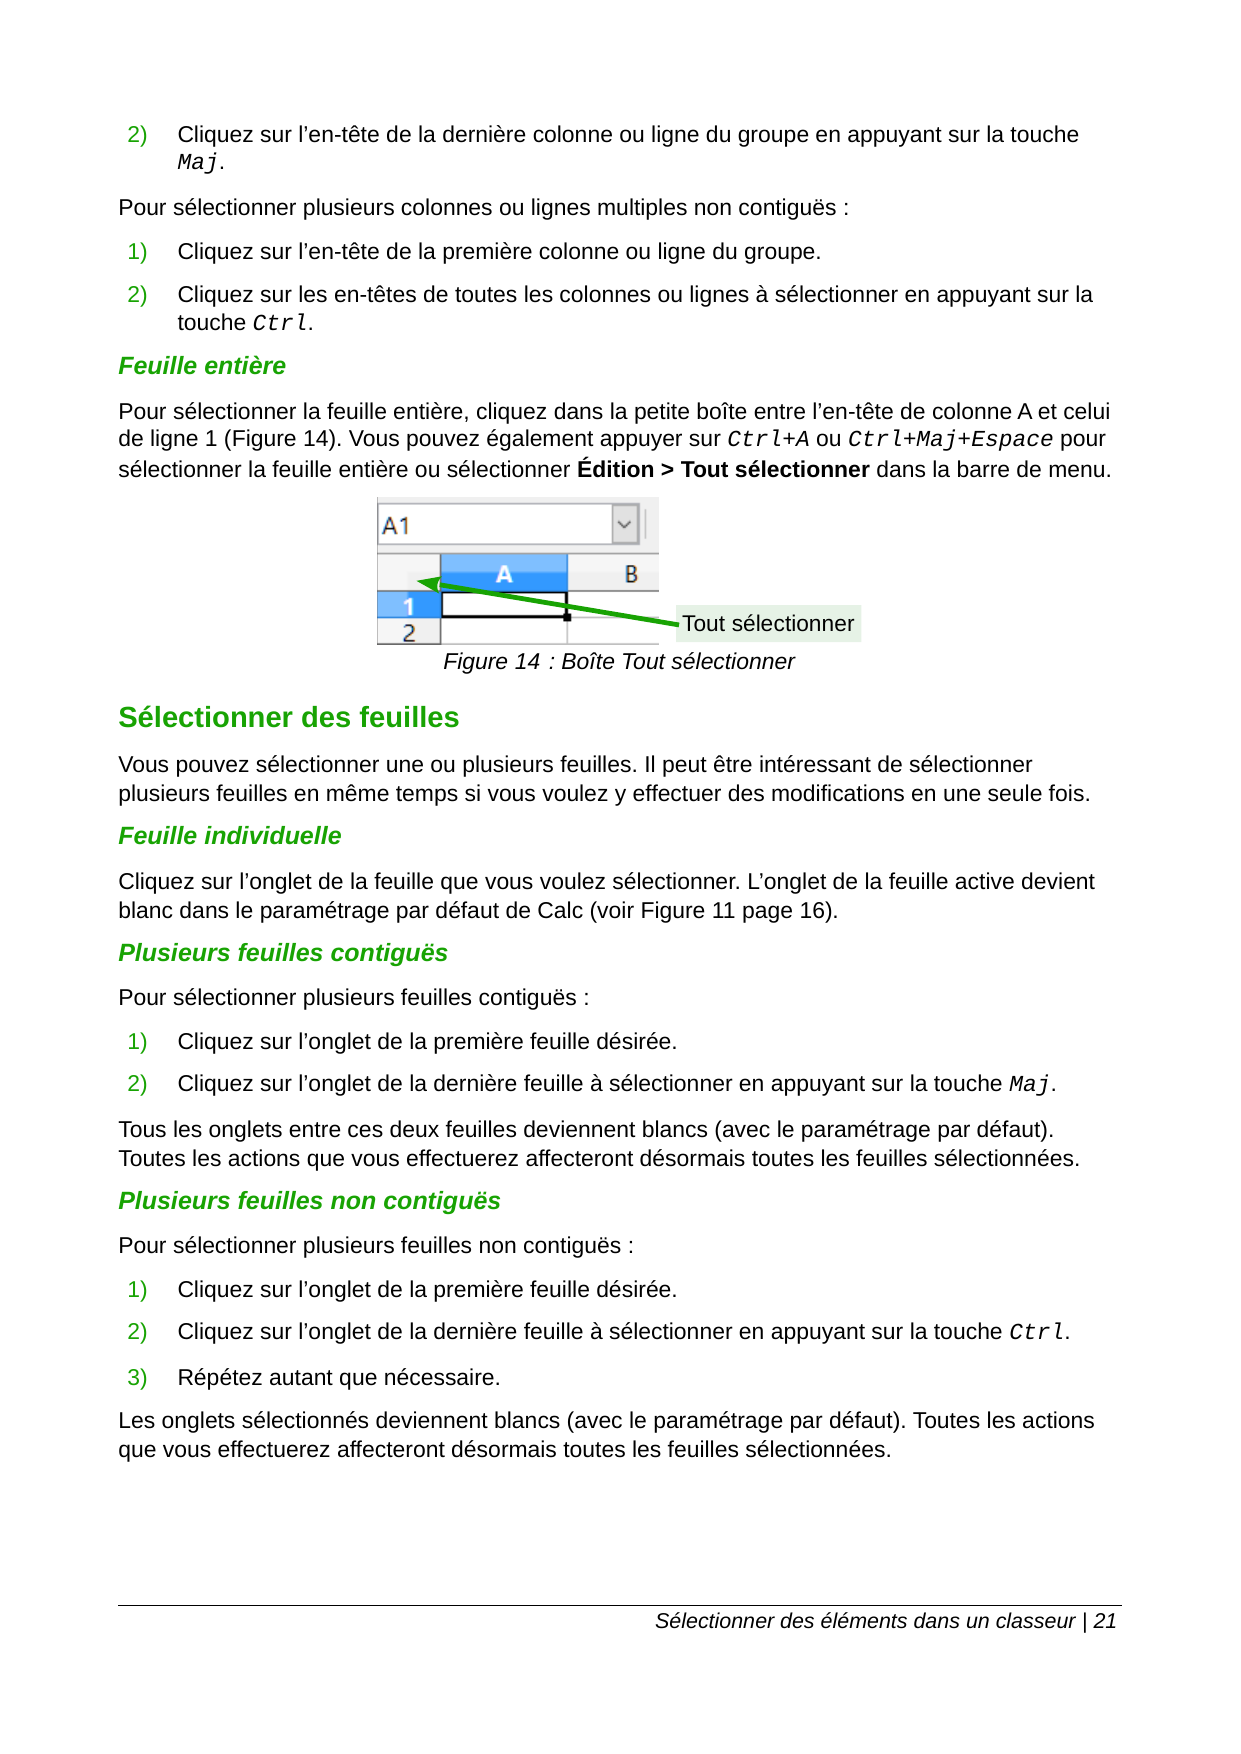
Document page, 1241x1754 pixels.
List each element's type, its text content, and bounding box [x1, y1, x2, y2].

text Pour sélectionner plusieurs feuilles contiguës : [118, 982, 1122, 1011]
text Pour sélectionner plusieurs feuilles non contiguës : [118, 1229, 1122, 1259]
list Répétez autant que nécessaire. [148, 1361, 1122, 1390]
subtitle Feuille individuelle [118, 821, 1122, 850]
text Pour sélectionner la feuille entière, cliquez dans la petite boîte entre l’en-tête de colonne A et celui de ligne 1 (Figure 14). Vous pouvez également appuyer sur Ctrl+A ou Ctrl+Maj+Espace pour sélectionner la feuille entière ou sélectionner Édition > Tout sélectionner dans la barre de menu. [118, 395, 1122, 483]
text Cliquez sur l’onglet de la feuille que vous voulez sélectionner. L’onglet de la feuille active devient blanc dans le paramétrage par défaut de Calc (voir Figure 11 page 16). [118, 865, 1122, 923]
subtitle Sélectionner des feuilles [118, 704, 1122, 734]
subtitle Feuille entière [118, 351, 1122, 381]
text Tous les onglets entre ces deux feuilles deviennent blancs (avec le paramétrage par défaut). Toutes les actions que vous effectuerez affecteront désormais toutes les feuilles sélectionnées. [118, 1113, 1122, 1171]
list Cliquez sur l’en-tête de la première colonne ou ligne du groupe. [148, 235, 1122, 264]
list Cliquez sur l’en-tête de la dernière colonne ou ligne du groupe en appuyant sur la touche Maj. [148, 118, 1122, 176]
text Pour sélectionner plusieurs colonnes ou lignes multiples non contiguës : [118, 191, 1122, 220]
text Figure 14 : Boîte Tout sélectionner [118, 497, 1122, 675]
text Vous pouvez sélectionner une ou plusieurs feuilles. Il peut être intéressant de sélectionner plusieurs feuilles en même temps si vous voulez y effectuer des modifications en une seule fois. [118, 748, 1122, 807]
list Cliquez sur l’onglet de la dernière feuille à sélectionner en appuyant sur la touche Ctrl. [148, 1317, 1122, 1346]
subtitle Plusieurs feuilles contiguës [118, 938, 1122, 967]
list Cliquez sur l’onglet de la première feuille désirée. [148, 1273, 1122, 1302]
text Les onglets sélectionnés deviennent blancs (avec le paramétrage par défaut). Toutes les actions que vous effectuerez affecteront désormais toutes les feuilles sélectionnées. [118, 1404, 1122, 1463]
list Cliquez sur les en-têtes de toutes les colonnes ou lignes à sélectionner en appuyant sur la touche Ctrl. [148, 278, 1122, 337]
list Cliquez sur l’onglet de la première feuille désirée. [148, 1025, 1122, 1054]
subtitle Plusieurs feuilles non contiguës [118, 1186, 1122, 1215]
list Cliquez sur l’onglet de la dernière feuille à sélectionner en appuyant sur la touche Maj. [148, 1069, 1122, 1098]
